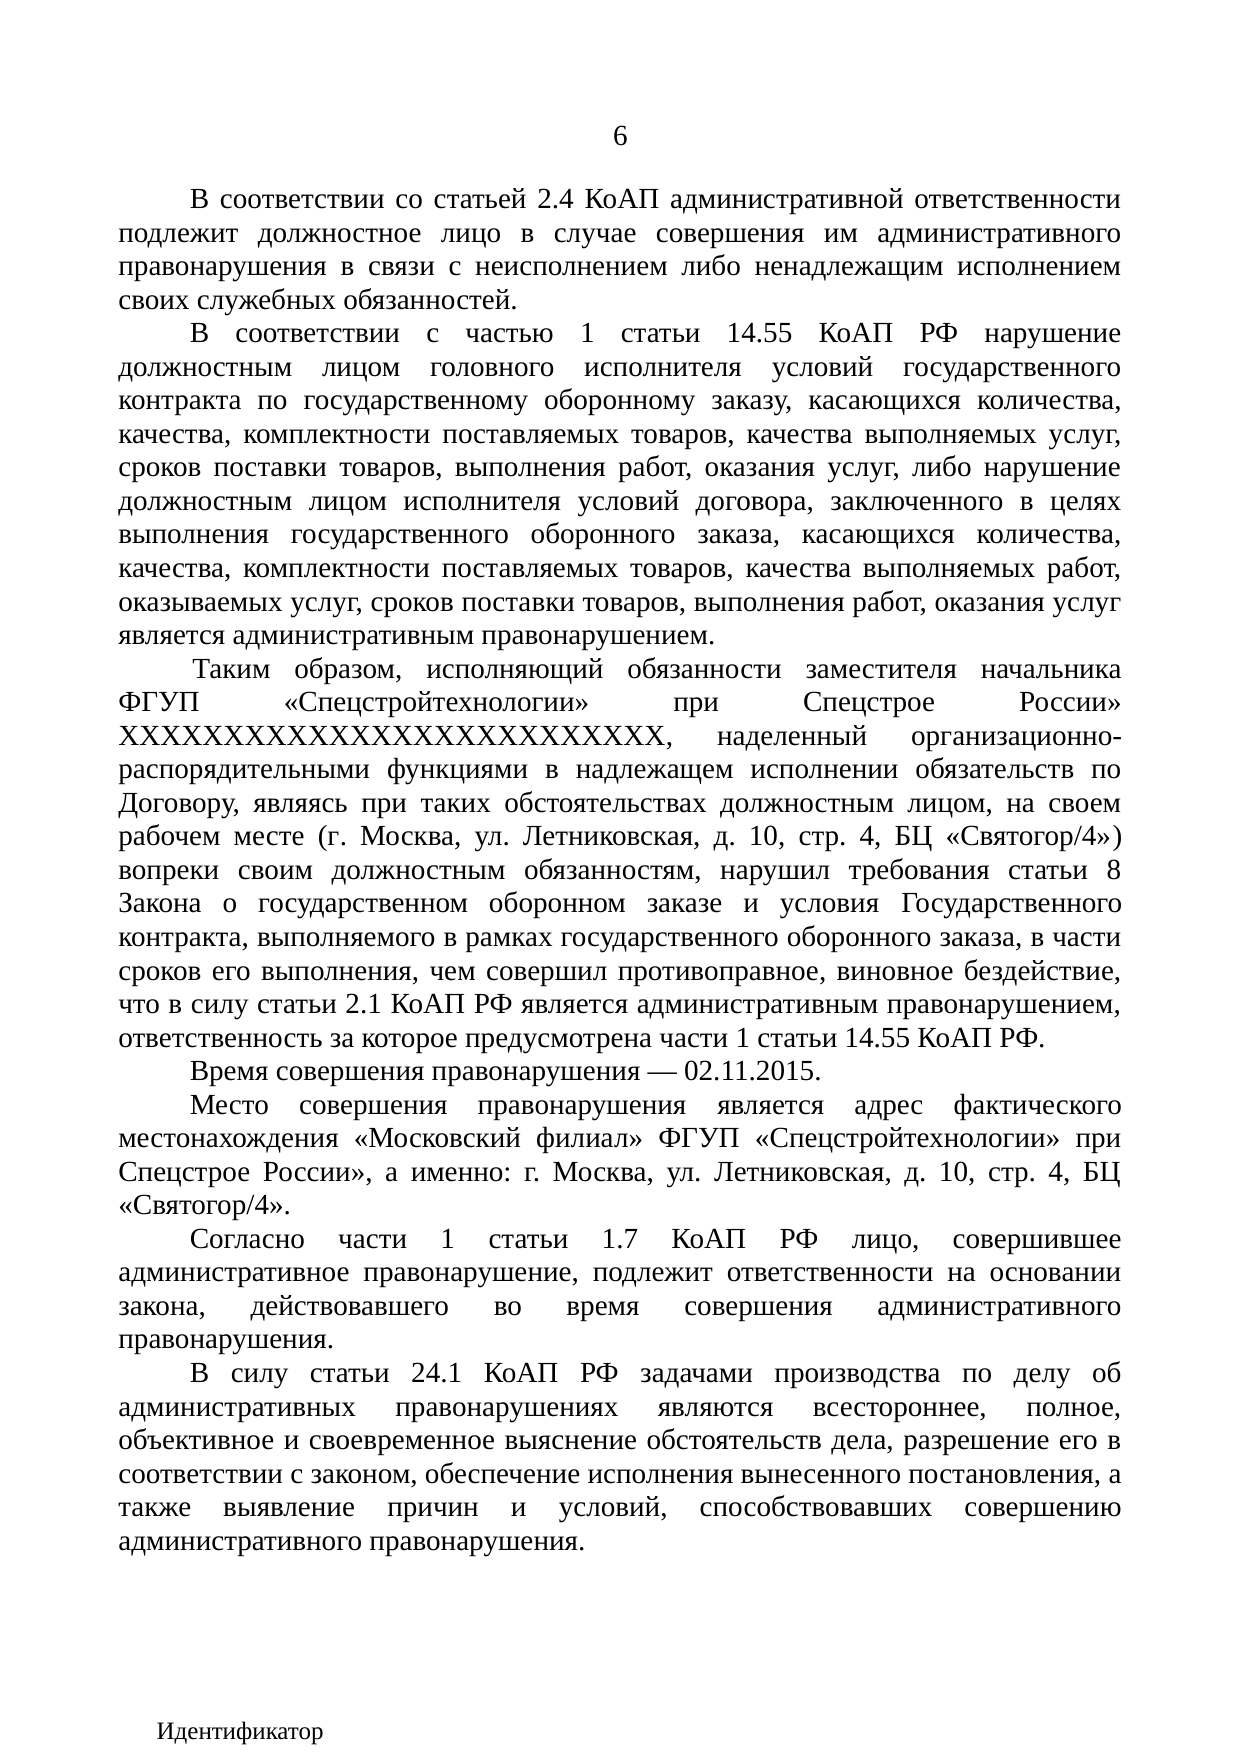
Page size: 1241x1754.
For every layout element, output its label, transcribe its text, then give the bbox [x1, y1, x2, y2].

text Согласно части 1 статьи 1.7 КоАП РФ лицо, совершившее административное правонарушение, подлежит ответственности на основании закона, действовавшего во время совершения административного правонарушения. [118, 1221, 1122, 1355]
text В соответствии со статьей 2.4 КоАП административной ответственности подлежит должностное лицо в случае совершения им административного правонарушения в связи с неисполнением либо ненадлежащим исполнением своих служебных обязанностей. [118, 181, 1122, 315]
text В соответствии с частью 1 статьи 14.55 КоАП РФ нарушение должностным лицом головного исполнителя условий государственного контракта по государственному оборонному заказу, касающихся количества, качества, комплектности поставляемых товаров, качества выполняемых услуг, сроков поставки товаров, выполнения работ, оказания услуг, либо нарушение должностным лицом исполнителя условий договора, заключенного в целях выполнения государственного оборонного заказа, касающихся количества, качества, комплектности поставляемых товаров, качества выполняемых работ, оказываемых услуг, сроков поставки товаров, выполнения работ, оказания услуг является административным правонарушением. [118, 315, 1122, 651]
text Таким образом, исполняющий обязанности заместителя начальника ФГУП «Спецстройтехнологии» при Спецстрое России» XXXXXXXXXXXXXXXXXXXXXXXXXX, наделенный организационно-распорядительными функциями в надлежащем исполнении обязательств по Договору, являясь при таких обстоятельствах должностным лицом, на своем рабочем месте (г. Москва, ул. Летниковская, д. 10, стр. 4, БЦ «Святогор/4») вопреки своим должностным обязанностям, нарушил требования статьи 8 Закона о государственном оборонном заказе и условия Государственного контракта, выполняемого в рамках государственного оборонного заказа, в части сроков его выполнения, чем совершил противоправное, виновное бездействие, что в силу статьи 2.1 КоАП РФ является административным правонарушением, ответственность за которое предусмотрена части 1 статьи 14.55 КоАП РФ. [118, 651, 1122, 1053]
text Время совершения правонарушения — 02.11.2015. [118, 1053, 1122, 1087]
text В силу статьи 24.1 КоАП РФ задачами производства по делу об административных правонарушениях являются всестороннее, полное, объективное и своевременное выяснение обстоятельств дела, разрешение его в соответствии с законом, обеспечение исполнения вынесенного постановления, а также выявление причин и условий, способствовавших совершению административного правонарушения. [118, 1355, 1122, 1556]
text Место совершения правонарушения является адрес фактического местонахождения «Московский филиал» ФГУП «Спецстройтехнологии» при Спецстрое России», а именно: г. Москва, ул. Летниковская, д. 10, стр. 4, БЦ «Святогор/4». [118, 1087, 1122, 1221]
